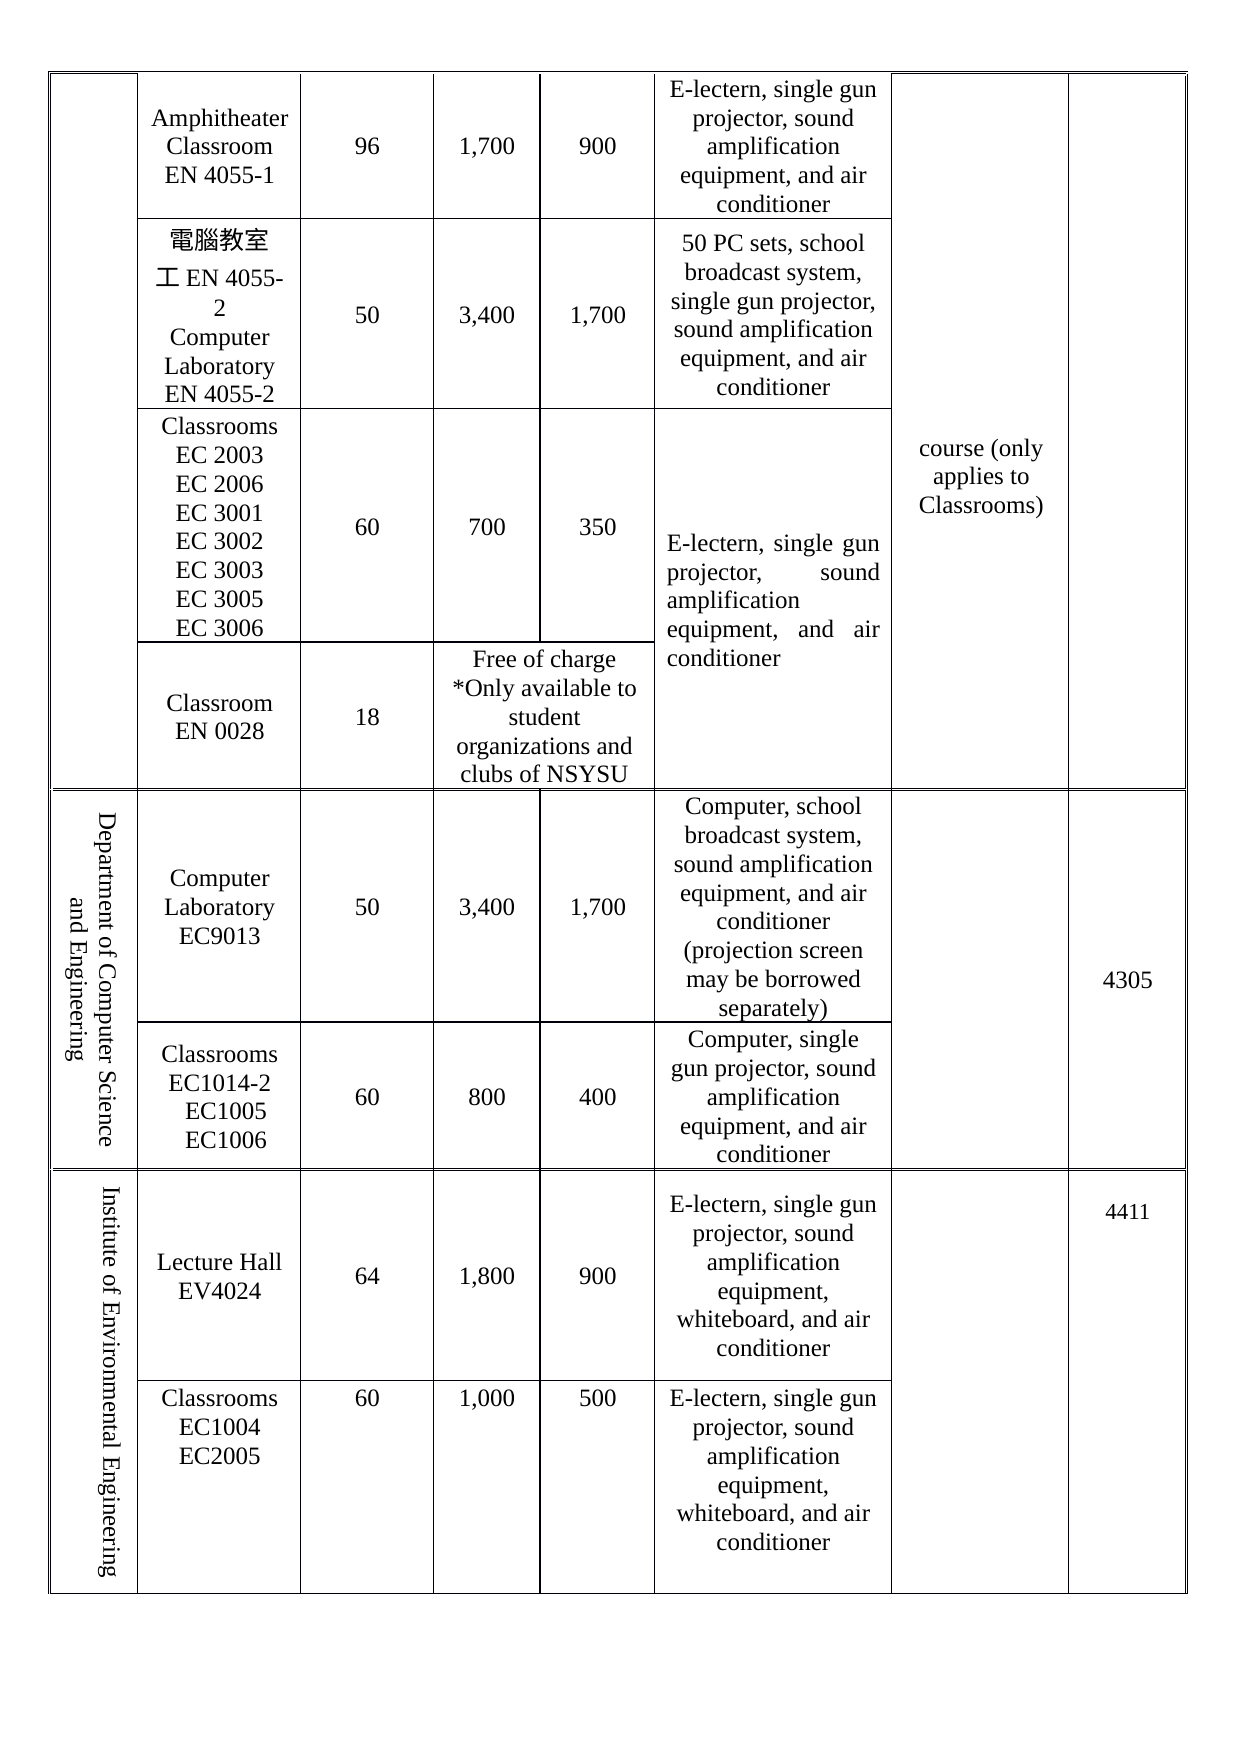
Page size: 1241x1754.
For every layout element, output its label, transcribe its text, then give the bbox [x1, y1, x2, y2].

table_cell Classrooms EC 2003 EC 2006 EC 3001 EC 3002 EC 3003 EC 3005 EC 3006 [138, 409, 300, 641]
table_cell 3,400 [434, 219, 539, 408]
table_cell 50 [301, 219, 433, 408]
table_cell 50 PC sets, school broadcast system, single gun projector, sound amplification equipment, and air conditioner [655, 219, 891, 408]
table_cell Institute of Environmental Engineering [49, 1168, 137, 1592]
table_cell 350 [541, 409, 654, 641]
table_cell 1,000 [434, 1381, 539, 1592]
table_cell 500 [541, 1381, 654, 1592]
table_cell Classroom EN 0028 [138, 643, 300, 788]
table_cell 800 [434, 1023, 539, 1168]
table_cell 1,800 [434, 1171, 539, 1380]
table_cell 900 [540, 72, 655, 218]
table_cell 1,700 [433, 72, 540, 218]
table_cell Classrooms EC1014-2 EC1005 EC1006 [138, 1023, 300, 1168]
table_cell Free of charge *Only available to student organizations and clubs of NSYSU [434, 643, 654, 788]
table_cell 18 [301, 643, 433, 788]
table_cell [892, 791, 1068, 1168]
table_cell E-lectern, single gun projector, sound amplification equipment, whiteboard, and air conditioner [655, 1381, 891, 1592]
table_cell 700 [434, 409, 539, 641]
table_cell [51, 74, 137, 788]
table_cell 4305 [1069, 791, 1185, 1168]
table_cell 64 [301, 1171, 433, 1380]
table_cell E-lectern, single gun projector, sound amplification equipment, whiteboard, and air conditioner [655, 1171, 891, 1380]
table_cell E-lectern, single gun projector, sound amplification equipment, and air conditioner [655, 72, 891, 218]
table_cell 50 [301, 791, 433, 1021]
table_cell E-lectern, single gun projector, sound amplification equipment, and air conditioner [655, 409, 891, 788]
table_cell [892, 1171, 1068, 1592]
table_cell Computer Laboratory EC9013 [138, 791, 300, 1021]
table_cell 電腦教室 工EN 4055-2 Computer Laboratory EN 4055-2 [138, 219, 300, 408]
table_cell 96 [300, 72, 433, 218]
table_cell Amphitheater Classroom EN 4055-1 [138, 72, 300, 218]
table_cell [1069, 74, 1186, 788]
table_cell 60 [301, 1023, 433, 1168]
table_cell Classrooms EC1004 EC2005 [138, 1381, 300, 1592]
table_cell Department of Computer Science and Engineering [49, 788, 137, 1168]
table_cell 4411 [1069, 1171, 1185, 1592]
table_cell [1186, 71, 1191, 218]
table_cell Computer, school broadcast system, sound amplification equipment, and air conditioner (projection screen may be borrowed separately) [655, 791, 891, 1021]
table_cell Lecture Hall EV4024 [138, 1171, 300, 1380]
table_cell 60 [301, 409, 433, 641]
table_cell 3,400 [434, 791, 539, 1021]
table_cell course (only applies to Classrooms) [892, 74, 1068, 788]
table_cell 400 [541, 1023, 654, 1168]
table_cell 60 [301, 1381, 433, 1592]
table_cell Computer, single gun projector, sound amplification equipment, and air conditioner [655, 1023, 891, 1168]
table_cell 1,700 [541, 219, 654, 408]
table_cell 1,700 [541, 791, 654, 1021]
table_cell 900 [541, 1171, 654, 1380]
